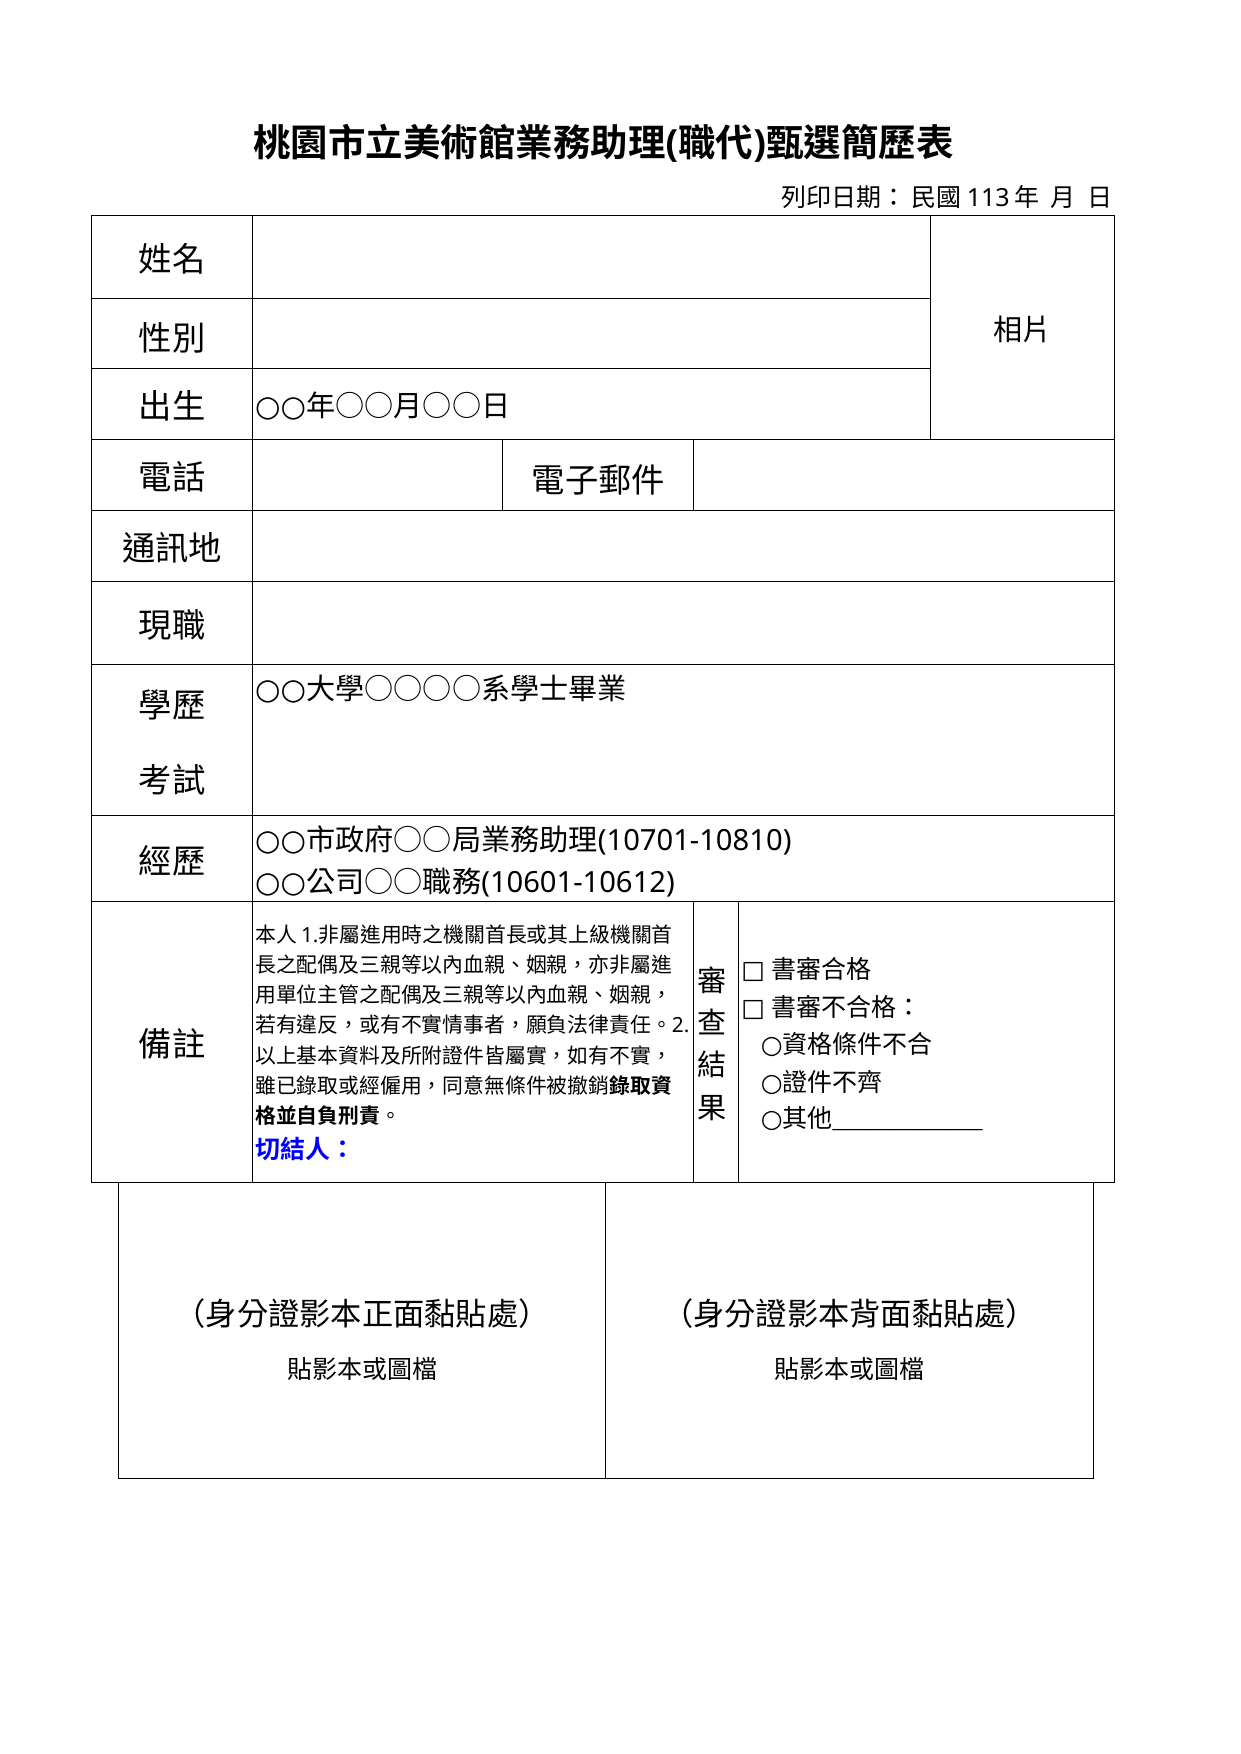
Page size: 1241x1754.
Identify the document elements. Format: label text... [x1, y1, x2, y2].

table_header 桃園市立美術館業務助理(職代)甄選簡歷表 [91, 102, 1115, 177]
table_cell [253, 299, 930, 368]
table_cell 現職 [92, 582, 252, 664]
table_cell [253, 582, 1114, 664]
table_cell ○○市政府○○局業務助理(10701-10810) ○○公司○○職務(10601-10612) [253, 816, 1114, 901]
table_cell （身分證影本背面黏貼處） 貼影本或圖檔 [606, 1183, 1093, 1478]
table_cell [1094, 1183, 1115, 1478]
table_cell （身分證影本正面黏貼處） 貼影本或圖檔 [119, 1183, 605, 1478]
table_cell ○○年○○月○○日 [253, 369, 930, 439]
table_cell □ 書審合格 □ 書審不合格： ○資格條件不合 ○證件不齊 ○其他____________ [739, 902, 1114, 1182]
table_cell [253, 216, 930, 297]
table_cell 備註 [92, 902, 252, 1182]
table_cell 出生 [92, 369, 252, 439]
table_cell 審 查 結 果 [694, 902, 738, 1182]
table_cell [694, 440, 1114, 510]
table_cell 列印日期： 民國113年 月 日 [91, 177, 1115, 215]
table_cell [253, 440, 502, 510]
table_cell ○○大學○○○○系學士畢業 [253, 665, 1114, 815]
table_cell [91, 1183, 118, 1478]
table_cell 姓名 [92, 216, 252, 297]
table_cell 電子郵件 [503, 440, 693, 510]
table_cell 本人1.非屬進用時之機關首長或其上級機關首長之配偶及三親等以內血親、姻親，亦非屬進用單位主管之配偶及三親等以內血親、姻親，若有違反，或有不實情事者，願負法律責任。2.以上基本資料及所附證件皆屬實，如有不實，雖已錄取或經僱用，同意無條件被撤銷錄取資格並自負刑責。 切結人： [253, 902, 693, 1182]
table_cell [253, 511, 1114, 581]
table_cell 通訊地 [92, 511, 252, 581]
table_cell 電話 [92, 440, 252, 510]
table_cell 學歷 考試 [92, 665, 252, 815]
table_cell 經歷 [92, 816, 252, 901]
table_cell 性別 [92, 299, 252, 368]
table_cell 相片 [931, 216, 1114, 439]
